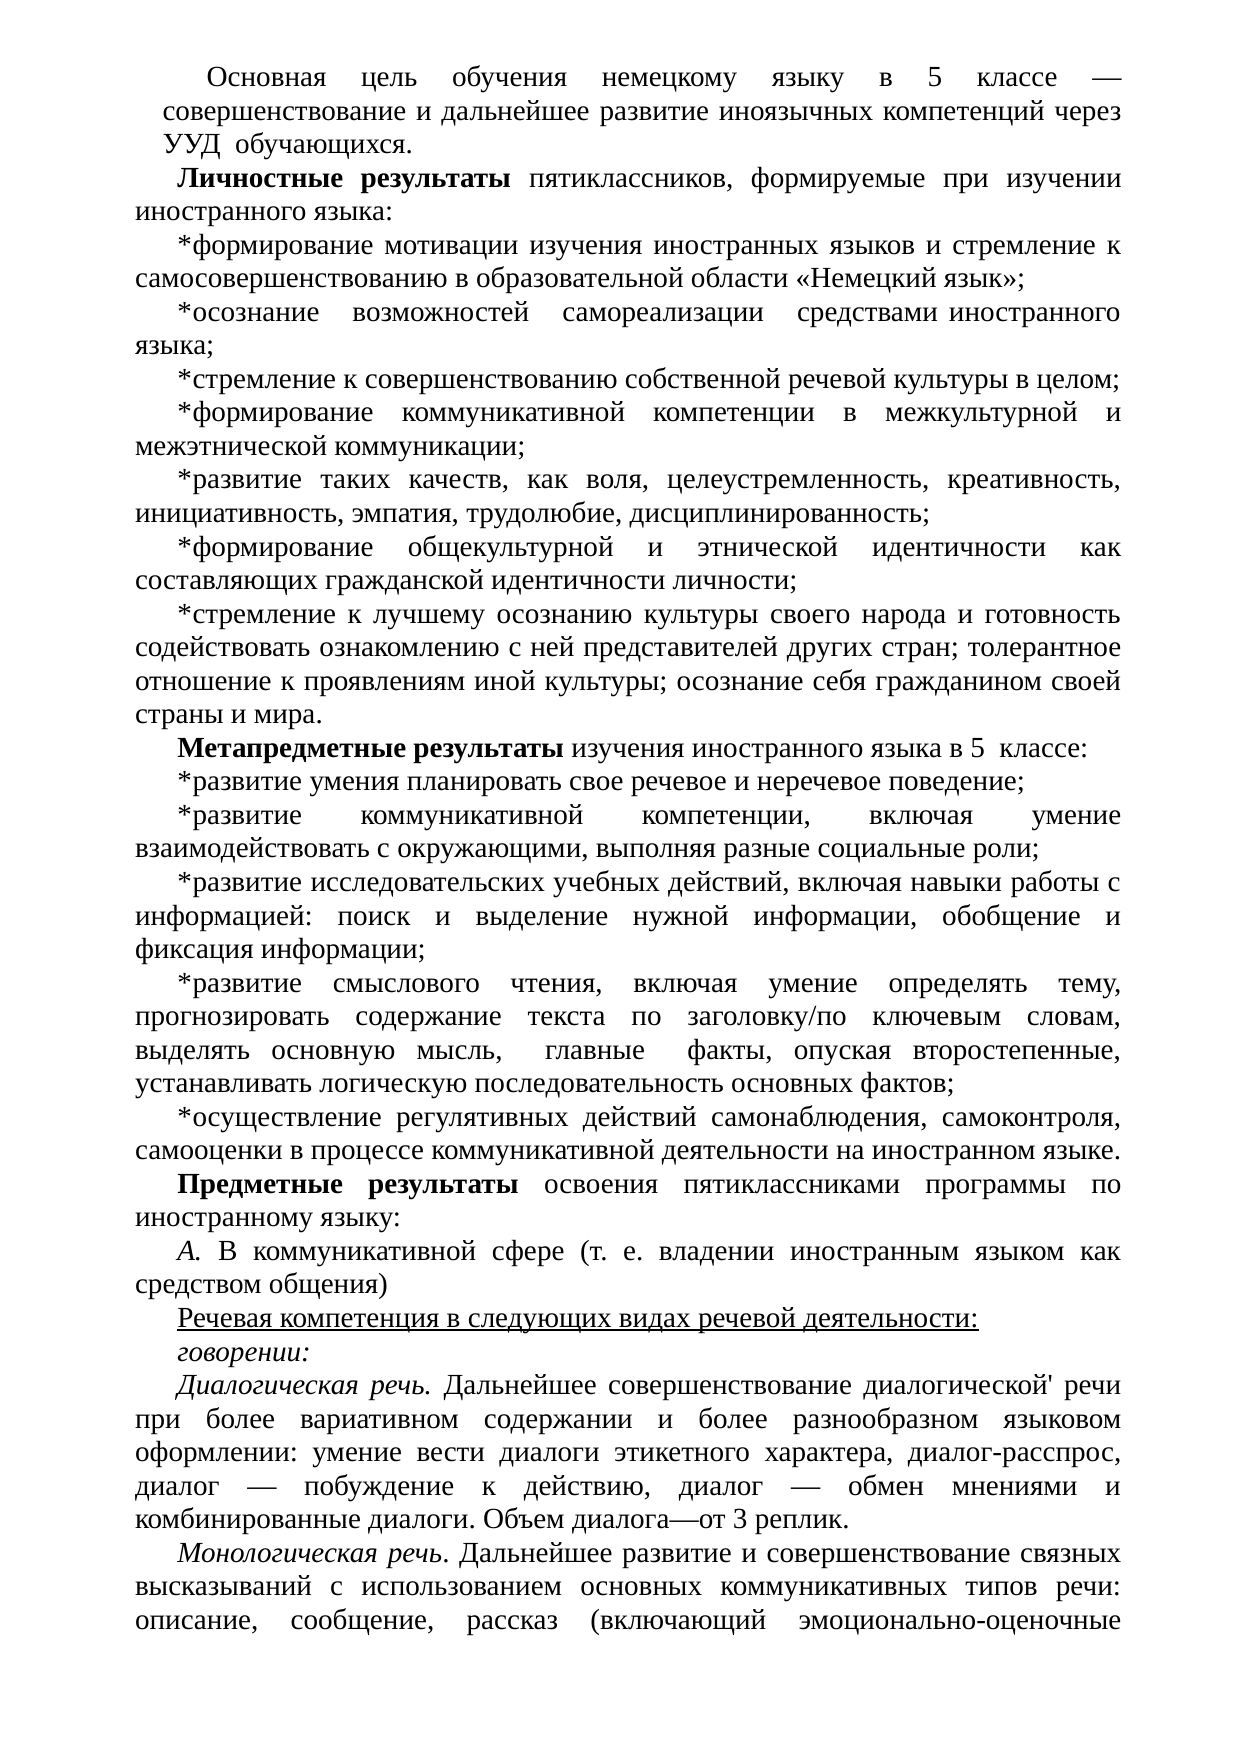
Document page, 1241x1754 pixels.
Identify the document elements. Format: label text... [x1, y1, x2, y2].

list осуществление регулятивных действий самонаблюдения, самоконтроля, самооценки в процессе коммуникативной деятельности на иностранном языке. [135, 1099, 1122, 1166]
list формирование общекультурной и этнической идентичности как составляющих гражданской идентичности личности; [135, 529, 1122, 596]
list осознание возможностей самореализации средствами иностранного языка; [135, 294, 1122, 361]
text Диалогическая речь. Дальнейшее совершенствование диалогической' речи при более вариативном содержании и более разнообразном языковом оформлении: умение вести диалоги этикетного характера, диалог-расспрос, диалог — побуждение к действию, диалог — обмен мнениями и комбинированные диалоги. Объем диалога—от 3 реплик. [135, 1367, 1122, 1535]
text Монологическая речь. Дальнейшее развитие и совершенствование связных высказываний с использованием основных коммуникативных типов речи: описание, сообщение, рассказ (включающий эмоционально-оценочные [135, 1535, 1122, 1636]
list развитие исследовательских учебных действий, включая навыки работы с информацией: поиск и выделение нужной информации, обобщение и фиксация информации; [135, 864, 1122, 965]
text Предметные результаты освоения пятиклассниками программы по иностранному языку: [135, 1166, 1122, 1233]
list формирование мотивации изучения иностранных языков и стремление к самосовершенствованию в образовательной области «Немецкий язык»; [135, 227, 1122, 294]
list формирование коммуникативной компетенции в межкультурной и межэтнической коммуникации; [135, 394, 1122, 462]
list развитие таких качеств, как воля, целеустремленность, креативность, инициативность, эмпатия, трудолюбие, дисциплинированность; [135, 462, 1122, 529]
text А. В коммуникативной сфере (т. е. владении иностранным языком как средством общения) [135, 1233, 1122, 1300]
list развитие умения планировать свое речевое и неречевое поведение; [135, 763, 1122, 797]
list развитие смыслового чтения, включая умение определять тему, прогнозировать содержание текста по заголовку/по ключевым словам, выделять основную мысль, главные факты, опуская второстепенные, устанавливать логическую последовательность основных фактов; [135, 965, 1122, 1099]
list стремление к совершенствованию собственной речевой культуры в целом; [135, 361, 1122, 394]
text Метапредметные результаты изучения иностранного языка в 5 классе: [135, 730, 1122, 763]
text Основная цель обучения немецкому языку в 5 классе — совершенствование и дальнейшее развитие иноязычных компетенций через УУД обучающихся. [162, 59, 1122, 160]
text Личностные результаты пятиклассников, формируемые при изучении иностранного языка: [135, 160, 1122, 227]
list развитие коммуникативной компетенции, включая умение взаимодействовать с окружающими, выполняя разные социальные роли; [135, 797, 1122, 864]
text говорении: [135, 1334, 1122, 1367]
list стремление к лучшему осознанию культуры своего народа и готовность содействовать ознакомлению с ней представителей других стран; толерантное отношение к проявлениям иной культуры; осознание себя гражданином своей страны и мира. [135, 596, 1122, 730]
text Речевая компетенция в следующих видах речевой деятельности: [135, 1300, 1122, 1334]
